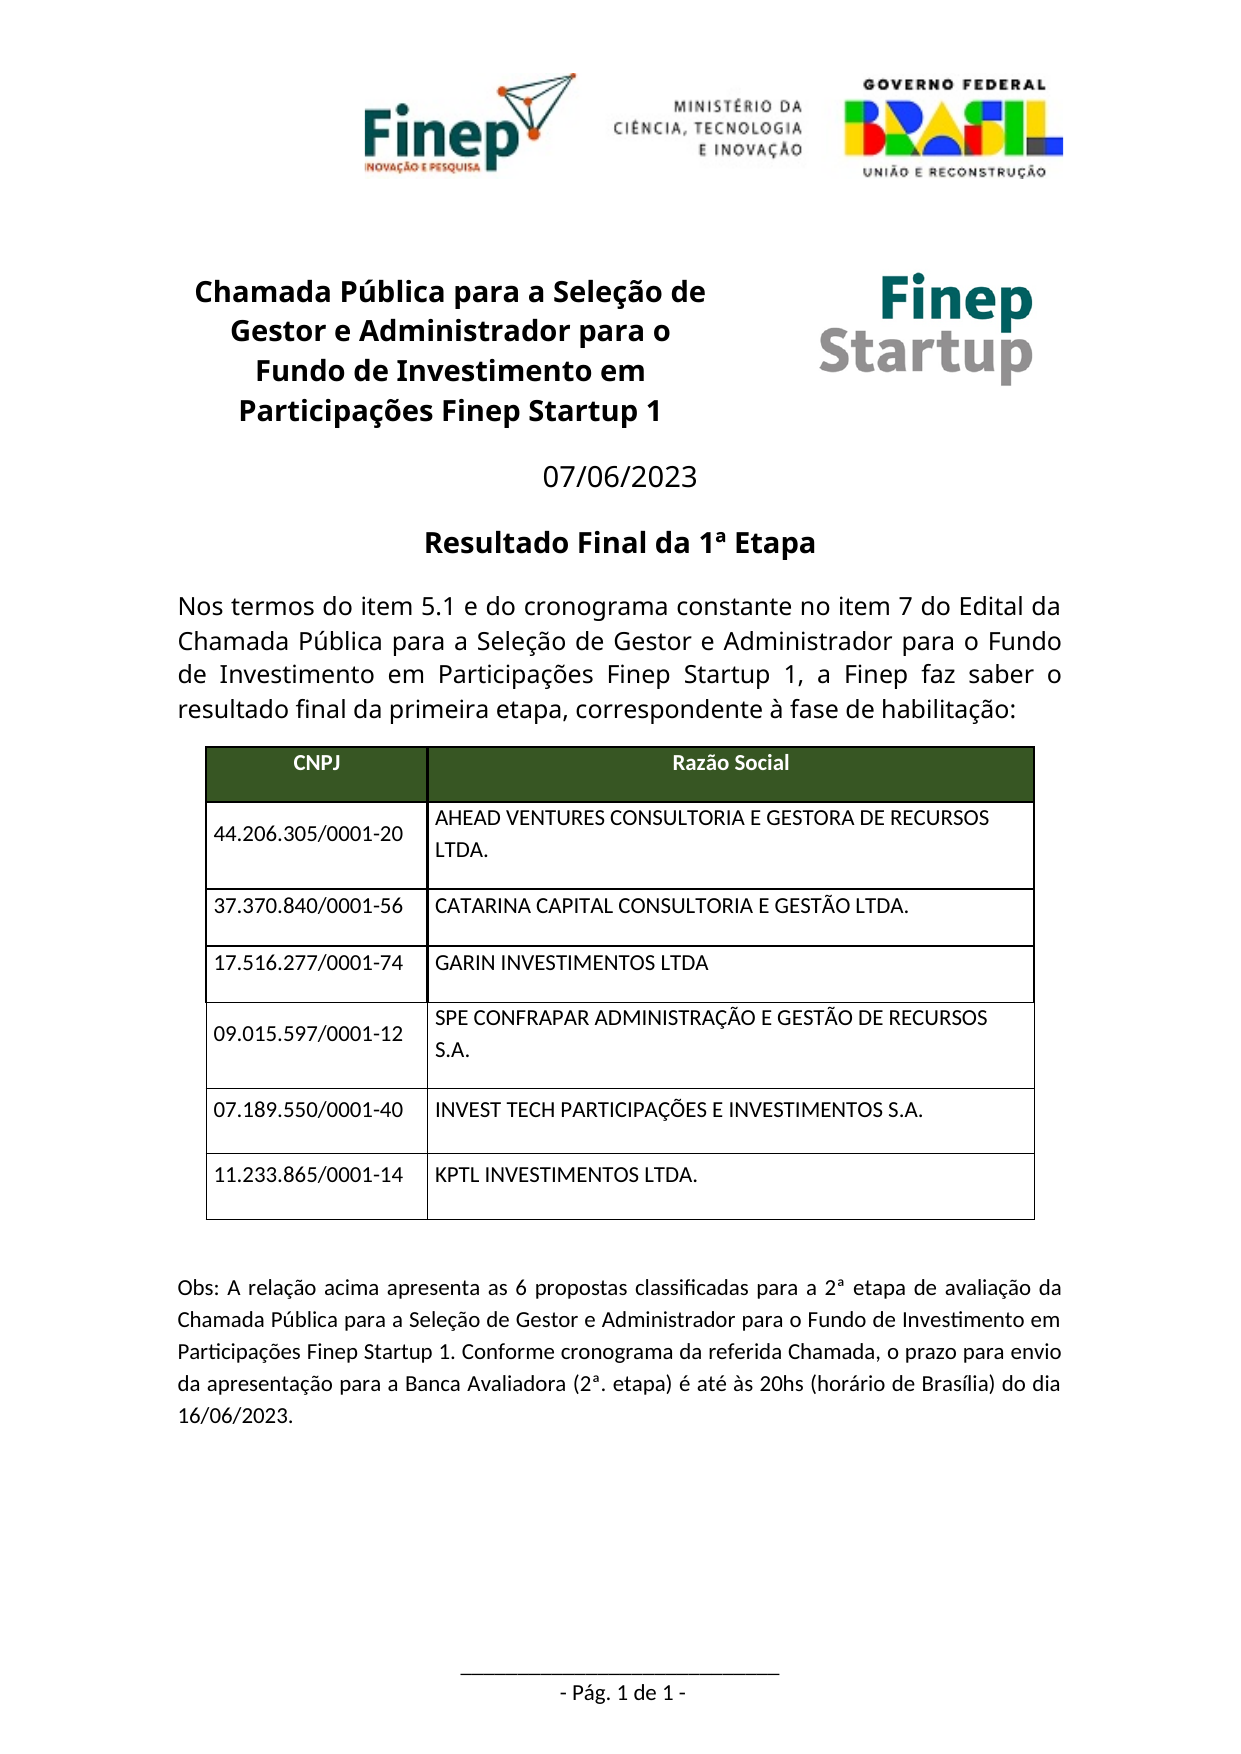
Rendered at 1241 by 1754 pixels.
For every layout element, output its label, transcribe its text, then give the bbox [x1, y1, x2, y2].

table_cell GARIN INVESTIMENTOS LTDA [429, 947, 1033, 1002]
text 07/06/2023 [177, 456, 1063, 496]
table_cell CATARINA CAPITAL CONSULTORIA E GESTÃO LTDA. [429, 890, 1033, 945]
table_cell 44.206.305/0001-20 [207, 803, 426, 888]
table_cell AHEAD VENTURES CONSULTORIA E GESTORA DE RECURSOS LTDA. [429, 803, 1033, 888]
table_cell 09.015.597/0001-12 [207, 1003, 427, 1088]
text Obs: A relação acima apresenta as 6 propostas classificadas para a 2ª etapa de avaliação da Chamada Pública para a Seleção de Gestor e Administrador para o Fundo de Investimento em Participações Finep Startup 1. Conforme cronograma da referida Chamada, o prazo para envio da apresentação para a Banca Avaliadora (2ª. etapa) é até às 20hs (horário de Brasília) do dia 16/06/2023. [177, 1273, 1063, 1429]
table_cell 07.189.550/0001-40 [207, 1089, 427, 1153]
table_header Razão Social [429, 748, 1033, 801]
table_cell 17.516.277/0001-74 [207, 947, 426, 1002]
table_cell 37.370.840/0001-56 [207, 890, 426, 945]
text Nos termos do item 5.1 e do cronograma constante no item 7 do Edital da Chamada Pública para a Seleção de Gestor e Administrador para o Fundo de Investimento em Participações Finep Startup 1, a Finep faz saber o resultado final da primeira etapa, correspondente à fase de habilitação: [177, 589, 1063, 725]
table_header Chamada Pública para a Seleção de Gestor e Administrador para o Fundo de Investimento em Participações Finep Startup 1 [177, 245, 723, 456]
text Resultado Final da 1ª Etapa [177, 523, 1063, 562]
table_cell KPTL INVESTIMENTOS LTDA. [428, 1154, 1034, 1219]
table_cell 11.233.865/0001-14 [207, 1154, 427, 1219]
table_cell SPE CONFRAPAR ADMINISTRAÇÃO E GESTÃO DE RECURSOS S.A. [428, 1003, 1034, 1088]
table_header CNPJ [207, 748, 426, 801]
table_header [724, 245, 1062, 456]
table_cell INVEST TECH PARTICIPAÇÕES E INVESTIMENTOS S.A. [428, 1089, 1034, 1153]
